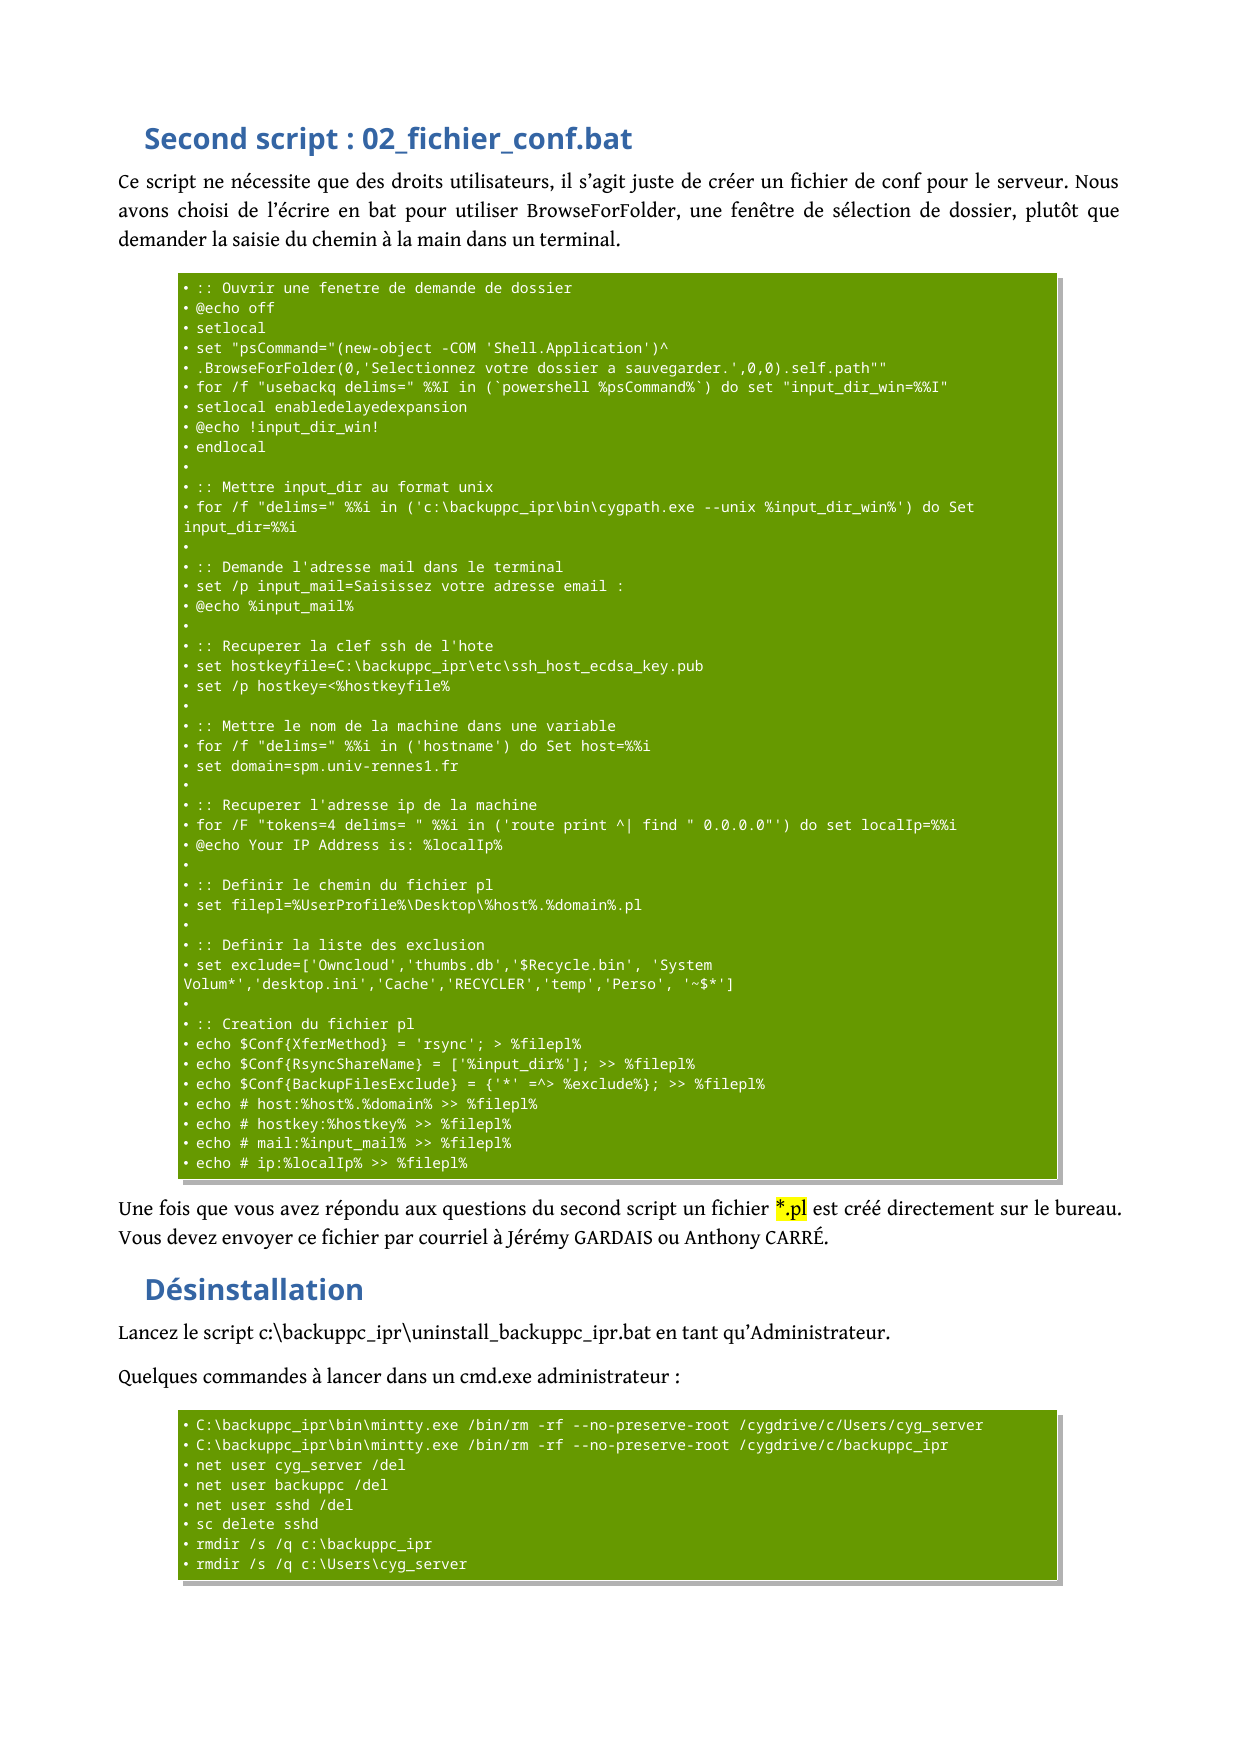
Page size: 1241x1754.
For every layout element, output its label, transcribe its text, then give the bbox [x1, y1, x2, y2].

list net user backuppc /del [178, 1468, 1057, 1488]
list sc delete sshd [178, 1508, 1057, 1528]
text Ce script ne nécessite que des droits utilisateurs, il s’agit juste de créer un fichier de conf pour le serveur. Nous avons choisi de l’écrire en bat pour utiliser BrowseForFolder, une fenêtre de sélection de dossier, plutôt que demander la saisie du chemin à la main dans un terminal. [118, 170, 1122, 252]
text Une fois que vous avez répondu aux questions du second script un fichier *.pl est créé directement sur le bureau. Vous devez envoyer ce fichier par courriel à Jérémy GARDAIS ou Anthony CARRÉ. [118, 1197, 1122, 1250]
list @echo Your IP Address is: %localIp% [178, 829, 1057, 849]
text Lancez le script c:\backuppc_ipr\uninstall_backuppc_ipr.bat en tant qu’Administrateur. [118, 1322, 1122, 1346]
list for /f "delims=" %%i in ('c:\backuppc_ipr\bin\cygpath.exe --unix %input_dir_win%') do Set input_dir=%%i [178, 491, 1057, 530]
list :: Mettre le nom de la machine dans une variable [178, 709, 1057, 729]
list echo # hostkey:%hostkey% >> %filepl% [178, 1107, 1057, 1127]
list setlocal enabledelayedexpansion [178, 391, 1057, 411]
list for /f "delims=" %%i in ('hostname') do Set host=%%i [178, 729, 1057, 749]
list :: Creation du fichier pl [178, 1008, 1057, 1028]
subtitle Second script : 02_fichier_conf.bat [144, 118, 1122, 158]
list :: Recuperer la clef ssh de l'hote [178, 630, 1057, 650]
list echo # ip:%localIp% >> %filepl% [178, 1147, 1057, 1179]
list net user cyg_server /del [178, 1448, 1057, 1468]
list @echo %input_mail% [178, 590, 1057, 610]
list for /f "usebackq delims=" %%I in (`powershell %psCommand%`) do set "input_dir_win=%%I" [178, 371, 1057, 391]
list set exclude=['Owncloud','thumbs.db','$Recycle.bin', 'System Volum*','desktop.ini','Cache','RECYCLER','temp','Perso', '~$*'] [178, 948, 1057, 988]
list set /p hostkey=<%hostkeyfile% [178, 670, 1057, 689]
list set domain=spm.univ-rennes1.fr [178, 749, 1057, 769]
list :: Definir le chemin du fichier pl [178, 869, 1057, 888]
list :: Recuperer l'adresse ip de la machine [178, 789, 1057, 809]
list net user sshd /del [178, 1488, 1057, 1508]
list echo $Conf{BackupFilesExclude} = {'*' =^> %exclude%}; >> %filepl% [178, 1068, 1057, 1087]
list for /F "tokens=4 delims= " %%i in ('route print ^| find " 0.0.0.0"') do set localIp=%%i [178, 809, 1057, 829]
subtitle Désinstallation [144, 1269, 1122, 1309]
list @echo !input_dir_win! [178, 411, 1057, 431]
list C:\backuppc_ipr\bin\mintty.exe /bin/rm -rf --no-preserve-root /cygdrive/c/backuppc_ipr [178, 1428, 1057, 1448]
list echo # host:%host%.%domain% >> %filepl% [178, 1087, 1057, 1107]
list rmdir /s /q c:\backuppc_ipr [178, 1528, 1057, 1548]
list setlocal [178, 312, 1057, 331]
list set /p input_mail=Saisissez votre adresse email : [178, 570, 1057, 590]
list :: Definir la liste des exclusion [178, 928, 1057, 948]
text Quelques commandes à lancer dans un cmd.exe administrateur : [118, 1365, 1122, 1389]
list @echo off [178, 292, 1057, 312]
list :: Mettre input_dir au format unix [178, 471, 1057, 491]
list echo $Conf{XferMethod} = 'rsync'; > %filepl% [178, 1028, 1057, 1048]
list C:\backuppc_ipr\bin\mintty.exe /bin/rm -rf --no-preserve-root /cygdrive/c/Users/cyg_server [178, 1410, 1057, 1428]
list :: Ouvrir une fenetre de demande de dossier [178, 273, 1057, 292]
list endlocal [178, 431, 1057, 451]
list rmdir /s /q c:\Users\cyg_server [178, 1548, 1057, 1580]
list set "psCommand="(new-object -COM 'Shell.Application')^ [178, 331, 1057, 351]
list set filepl=%UserProfile%\Desktop\%host%.%domain%.pl [178, 888, 1057, 908]
list echo $Conf{RsyncShareName} = ['%input_dir%']; >> %filepl% [178, 1048, 1057, 1068]
list echo # mail:%input_mail% >> %filepl% [178, 1127, 1057, 1147]
list set hostkeyfile=C:\backuppc_ipr\etc\ssh_host_ecdsa_key.pub [178, 650, 1057, 670]
list :: Demande l'adresse mail dans le terminal [178, 550, 1057, 570]
list .BrowseForFolder(0,'Selectionnez votre dossier a sauvegarder.',0,0).self.path"" [178, 351, 1057, 371]
